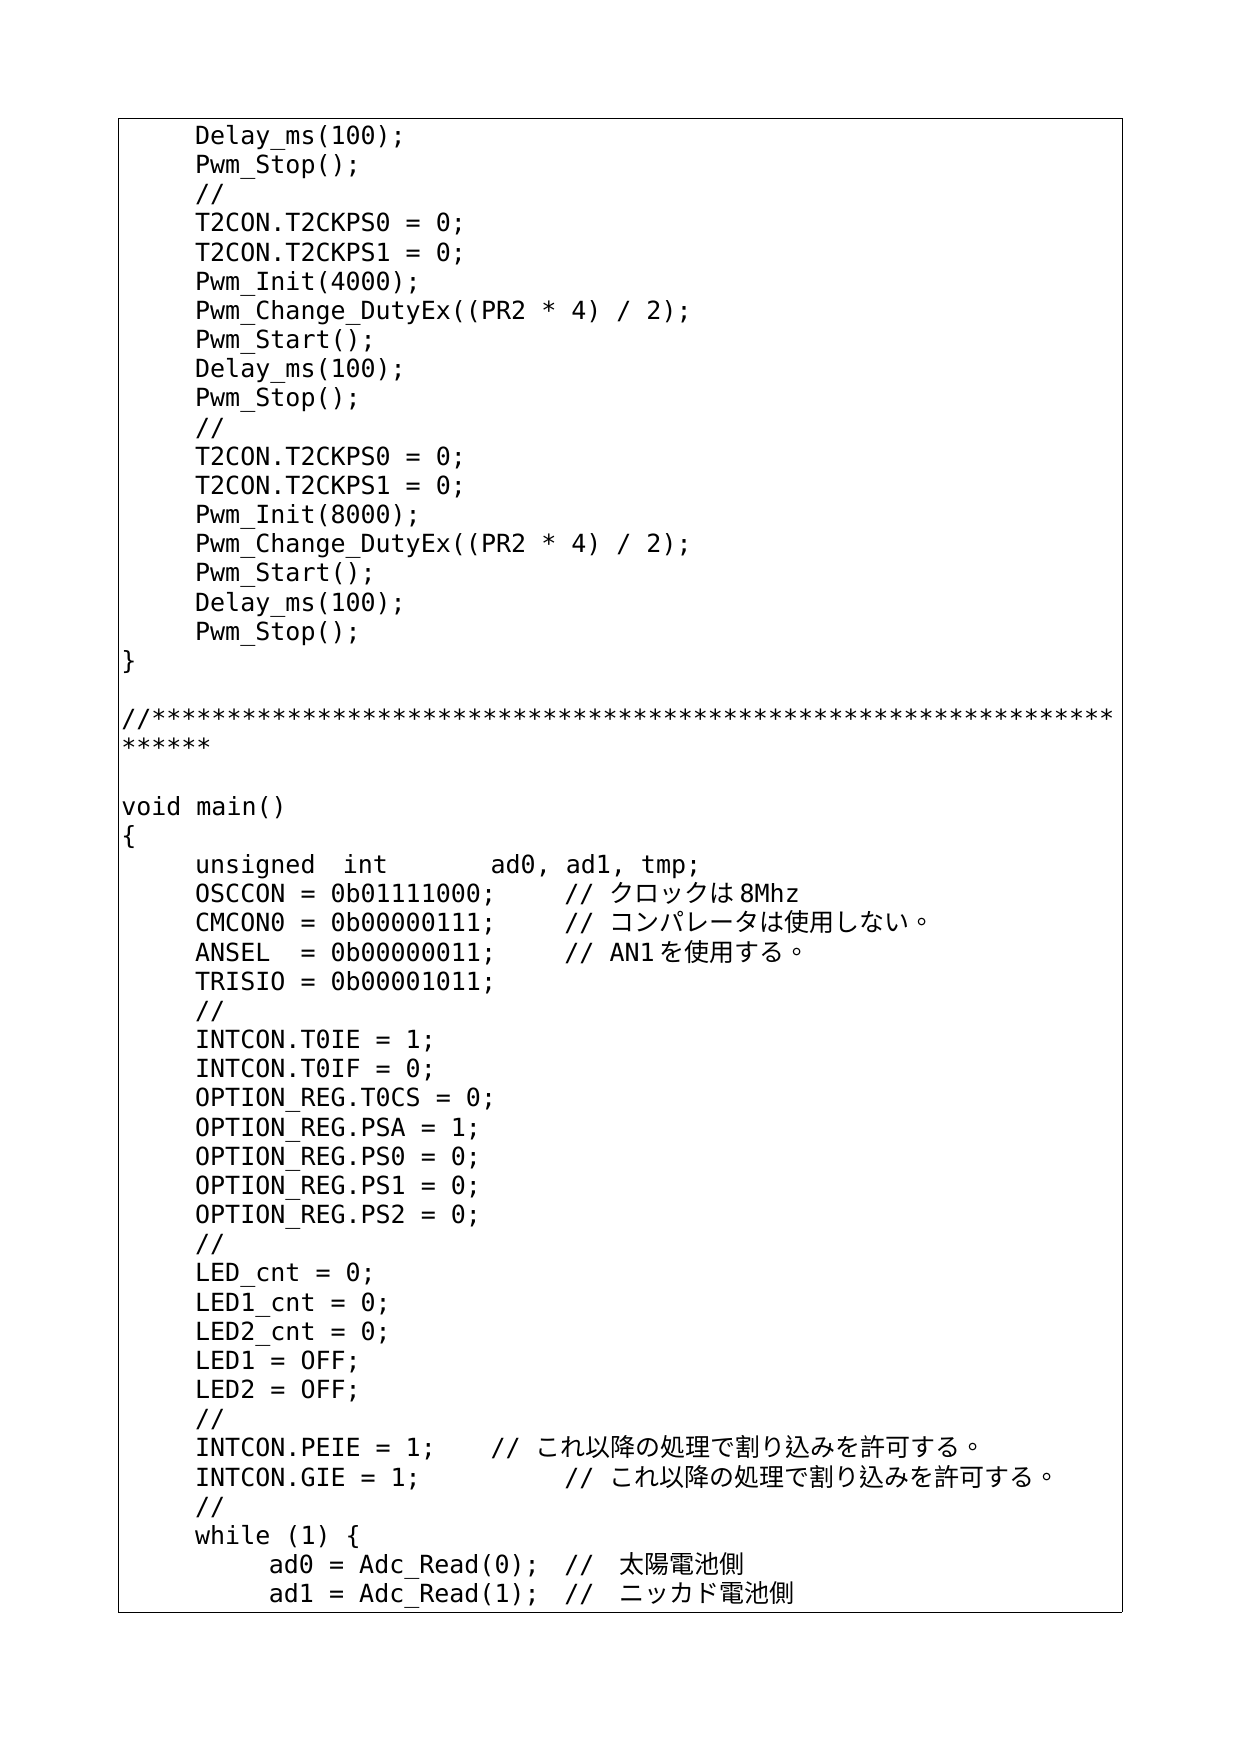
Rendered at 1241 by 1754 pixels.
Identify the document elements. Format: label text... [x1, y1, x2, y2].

table_header Delay_ms(100); Pwm_Stop(); // T2CON.T2CKPS0 = 0; T2CON.T2CKPS1 = 0; Pwm_Init(4000); Pwm_Change_DutyEx((PR2 * 4) / 2); Pwm_Start(); Delay_ms(100); Pwm_Stop(); // T2CON.T2CKPS0 = 0; T2CON.T2CKPS1 = 0; Pwm_Init(8000); Pwm_Change_DutyEx((PR2 * 4) / 2); Pwm_Start(); Delay_ms(100); Pwm_Stop(); } //********************************************************************** void main() { unsigned int ad0, ad1, tmp; OSCCON = 0b01111000; // クロックは8Mhz CMCON0 = 0b00000111; // コンパレータは使用しない。 ANSEL = 0b00000011; // AN1を使用する。 TRISIO = 0b00001011; // INTCON.T0IE = 1; INTCON.T0IF = 0; OPTION_REG.T0CS = 0; OPTION_REG.PSA = 1; OPTION_REG.PS0 = 0; OPTION_REG.PS1 = 0; OPTION_REG.PS2 = 0; // LED_cnt = 0; LED1_cnt = 0; LED2_cnt = 0; LED1 = OFF; LED2 = OFF; // INTCON.PEIE = 1; // これ以降の処理で割り込みを許可する。 INTCON.GIE = 1; // これ以降の処理で割り込みを許可する。 // while (1) { ad0 = Adc_Read(0); // 太陽電池側 ad1 = Adc_Read(1); // ニッカド電池側 [119, 119, 1122, 1612]
